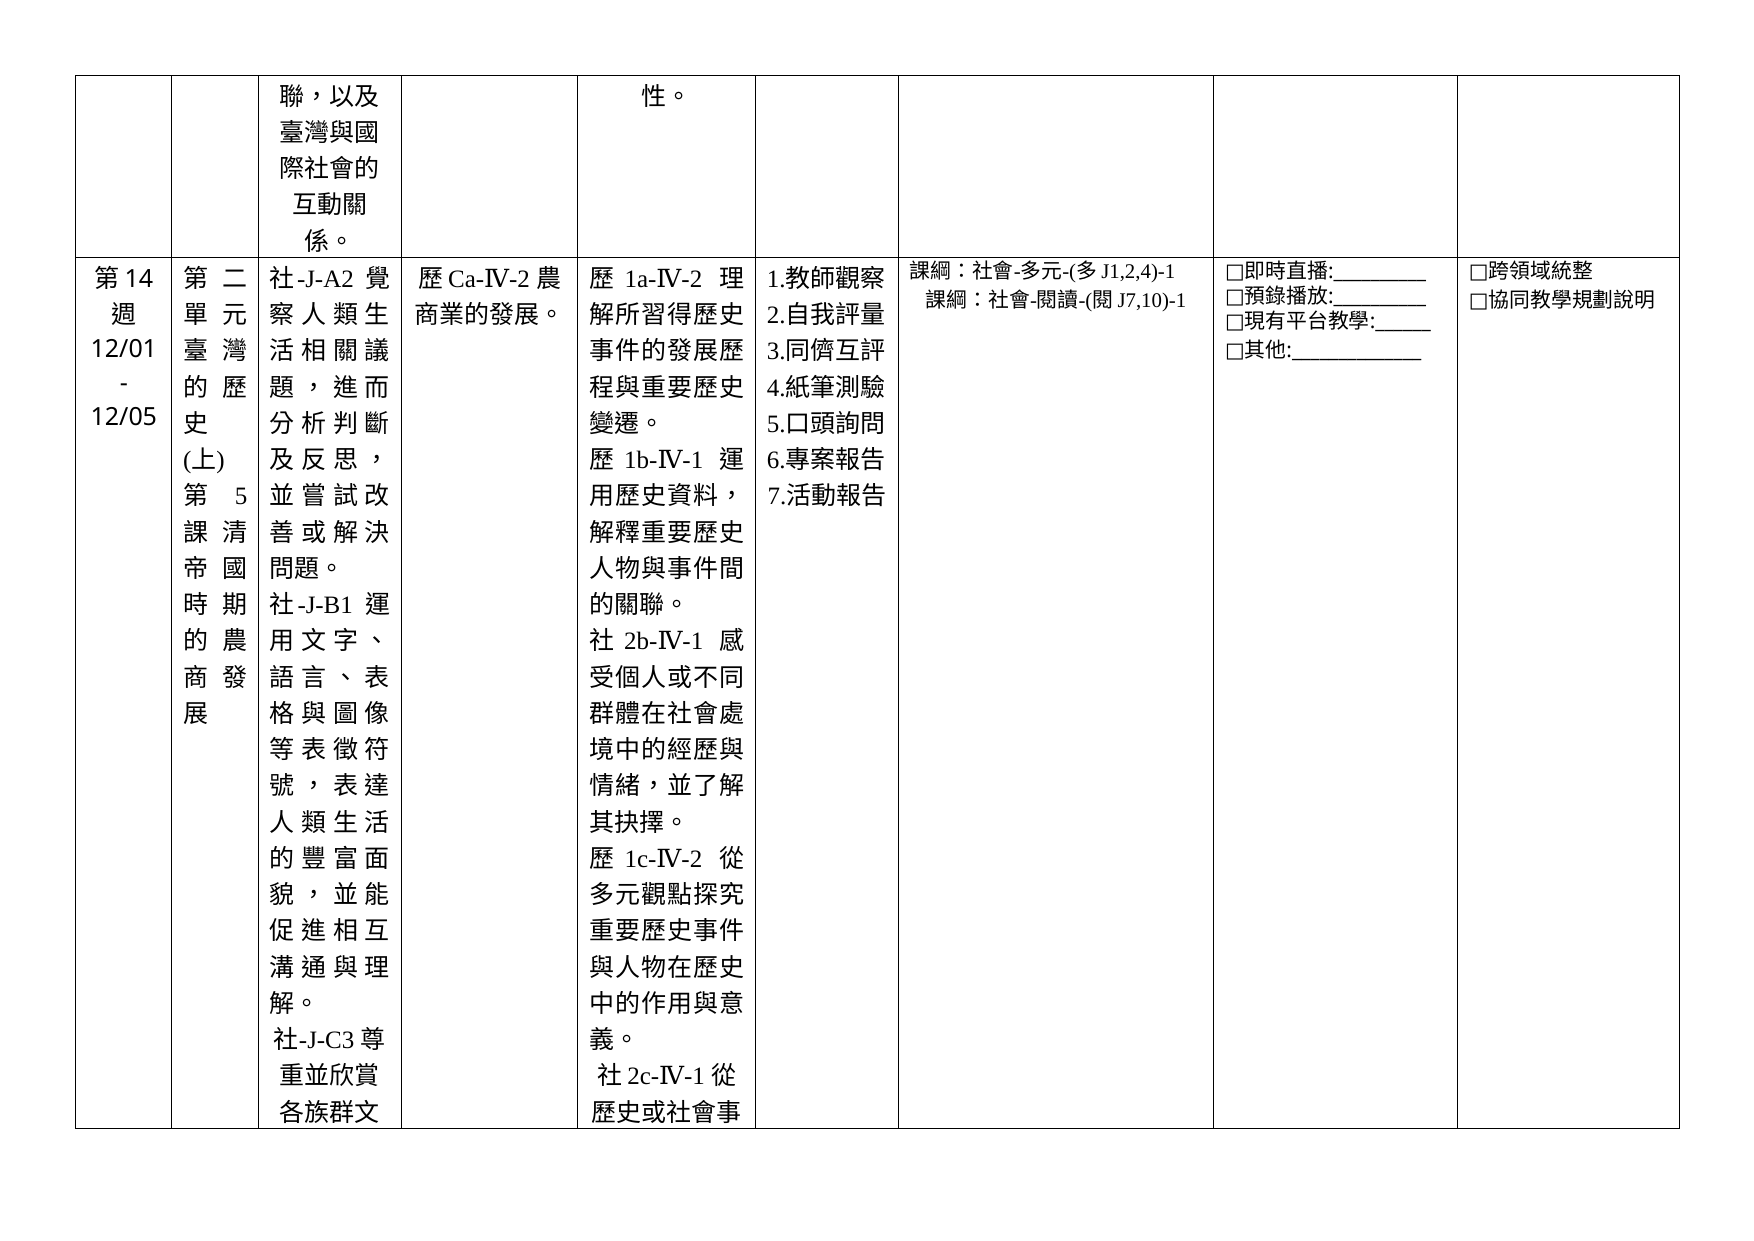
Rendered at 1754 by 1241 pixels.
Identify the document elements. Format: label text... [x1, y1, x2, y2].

table_cell [1458, 76, 1679, 257]
table_cell 課綱：社會-多元-(多J1,2,4)-1 課綱：社會-閱讀-(閱J7,10)-1 [899, 258, 1213, 1128]
table_cell 性。 [578, 76, 755, 257]
table_cell [756, 76, 898, 257]
table_cell □跨領域統整 □協同教學規劃說明 [1458, 258, 1679, 1128]
table_cell [1214, 76, 1457, 257]
table_cell 聯，以及臺灣與國際社會的互動關係。 [259, 76, 401, 257]
table_cell 1.教師觀察 2.自我評量 3.同儕互評 4.紙筆測驗 5.口頭詢問 6.專案報告 7.活動報告 [756, 258, 898, 1128]
table_cell 第14週 12/01-12/05 [76, 258, 171, 1128]
table_cell 歷Ca-Ⅳ-2 農商業的發展。 [402, 258, 577, 1128]
table_cell 歷1a-Ⅳ-2 理解所習得歷史事件的發展歷程與重要歷史變遷。 歷1b-Ⅳ-1 運用歷史資料，解釋重要歷史人物與事件間的關聯。 社2b-Ⅳ-1 感受個人或不同群體在社會處境中的經歷與情緒，並了解其抉擇。 歷1c-Ⅳ-2 從多元觀點探究重要歷史事件與人物在歷史中的作用與意義。 社2c-Ⅳ-1 從歷史或社會事 [578, 258, 755, 1128]
table_cell [76, 76, 171, 257]
table_cell 社-J-A2 覺察人類生活相關議題，進而分析判斷及反思，並嘗試改善或解決問題。 社-J-B1 運用文字、語言、表格與圖像等表徵符號，表達人類生活的豐富面貌，並能促進相互溝通與理解。 社-J-C3 尊重並欣賞各族群文 [259, 258, 401, 1128]
table_cell [899, 76, 1213, 257]
table_cell [172, 76, 258, 257]
table_cell [402, 76, 577, 257]
table_cell □即時直播:__________ □預錄播放:__________ □現有平台教學:______ □其他:______________ [1214, 258, 1457, 1128]
table_cell 第二單元 臺灣的歷史(上) 第5課清帝國時期的農商發展 [172, 258, 258, 1128]
